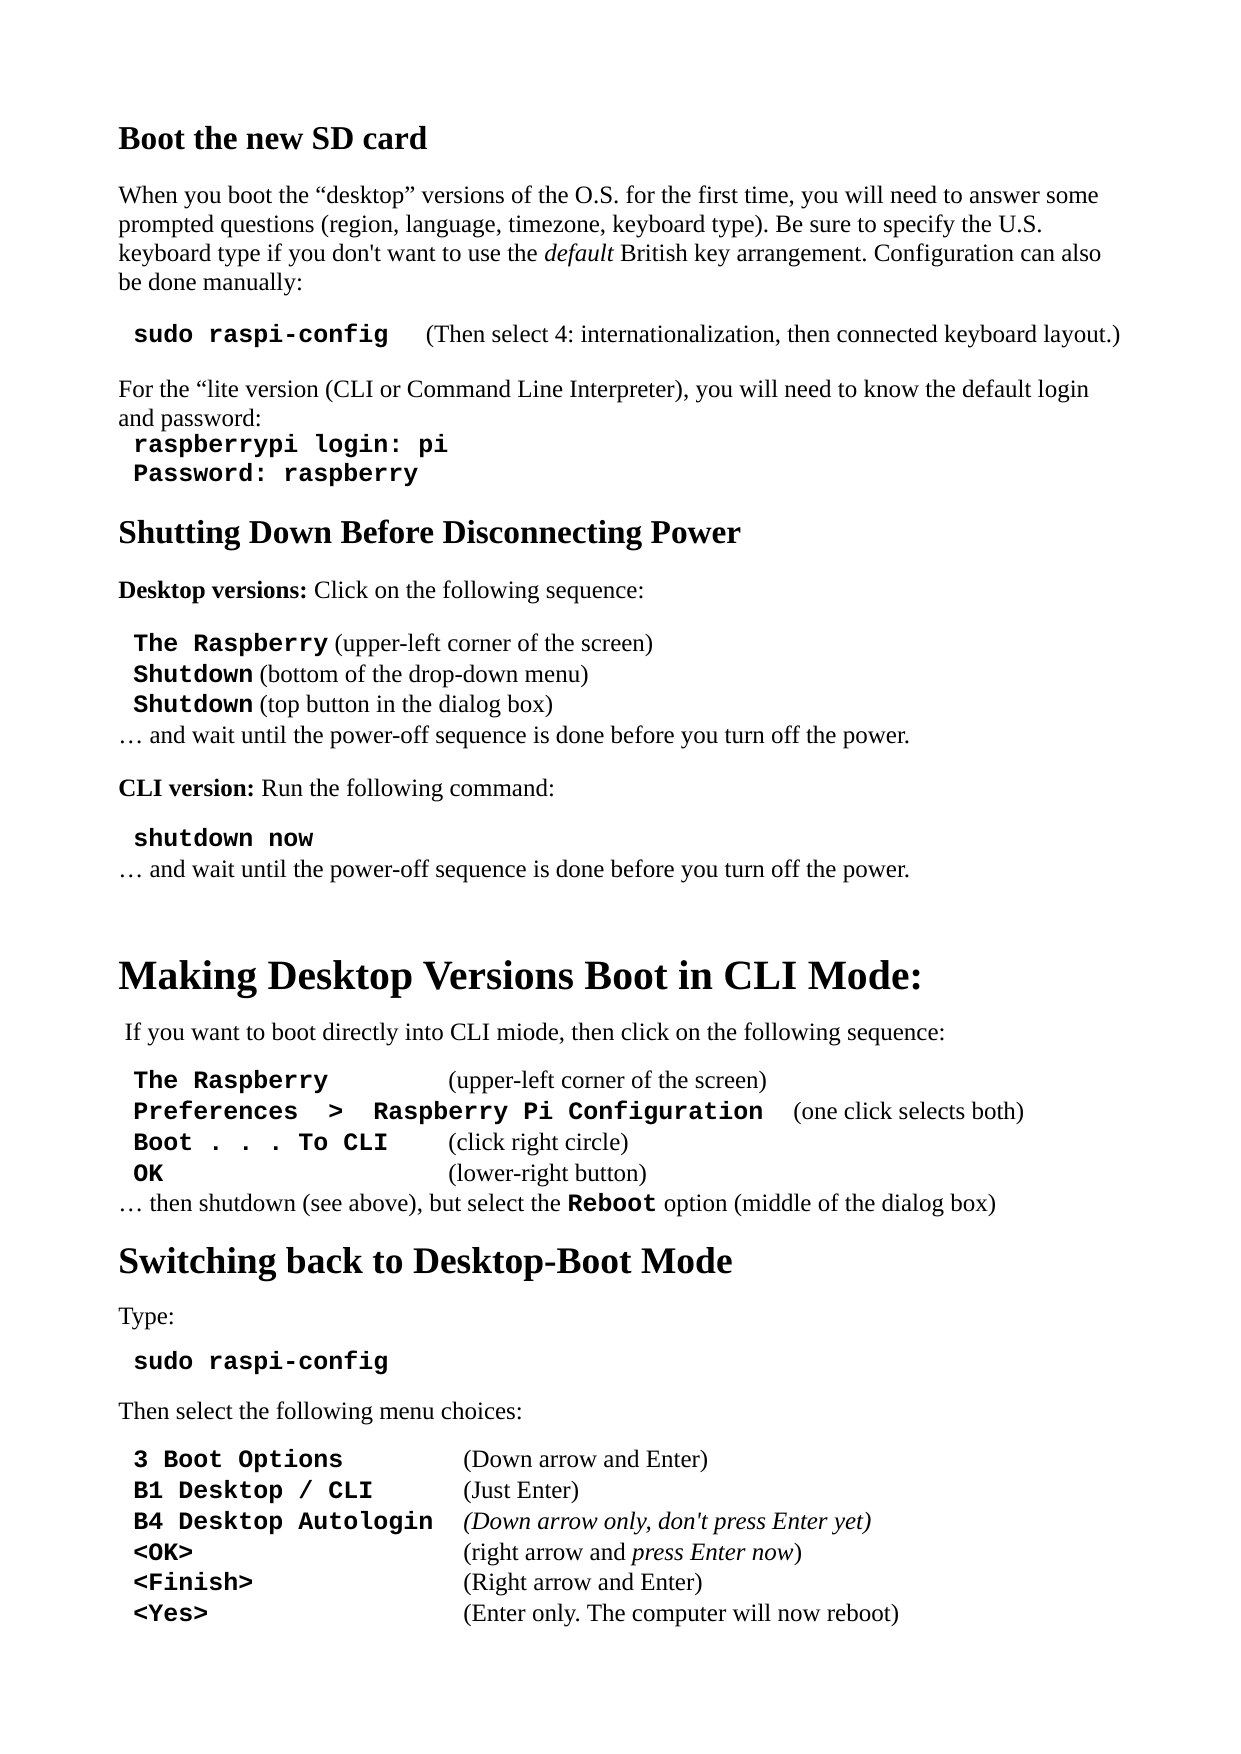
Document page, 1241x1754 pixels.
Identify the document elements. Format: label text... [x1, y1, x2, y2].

text If you want to boot directly into CLI miode, then click on the following sequence: [118, 1017, 1122, 1046]
text When you boot the “desktop” versions of the O.S. for the first time, you will need to answer some prompted questions (region, language, timezone, keyboard type). Be sure to specify the U.S. keyboard type if you don't want to use the default British key arrangement. Configuration can also be done manually: [118, 181, 1122, 296]
text … and wait until the power-off sequence is done before you turn off the power. [118, 720, 1122, 749]
text <Finish> (Right arrow and Enter) [118, 1567, 1122, 1598]
text CLI version: Run the following command: [118, 773, 1122, 802]
text Type: [118, 1301, 1122, 1329]
text raspberrypi login: pi [118, 432, 1122, 460]
text <Yes> (Enter only. The computer will now reboot) [118, 1598, 1122, 1629]
text 3 Boot Options (Down arrow and Enter) [118, 1444, 1122, 1475]
text shutdown now [118, 826, 1122, 854]
text The Raspberry (upper-left corner of the screen) [118, 1065, 1122, 1096]
text Boot . . . To CLI (click right circle) [118, 1127, 1122, 1158]
text … then shutdown (see above), but select the Reboot option (middle of the dialog box) [118, 1188, 1122, 1219]
text Switching back to Desktop-Boot Mode [118, 1238, 1122, 1282]
text Shutting Down Before Disconnecting Power [118, 513, 1122, 551]
text <OK> (right arrow and press Enter now) [118, 1537, 1122, 1567]
text … and wait until the power-off sequence is done before you turn off the power. [118, 854, 1122, 883]
text sudo raspi-config [118, 1349, 1122, 1377]
text Desktop versions: Click on the following sequence: [118, 575, 1122, 604]
text Shutdown (bottom of the drop-down menu) [118, 659, 1122, 689]
text Then select the following menu choices: [118, 1396, 1122, 1425]
text Preferences > Raspberry Pi Configuration (one click selects both) [118, 1096, 1122, 1127]
text B1 Desktop / CLI (Just Enter) [118, 1475, 1122, 1506]
text For the “lite version (CLI or Command Line Interpreter), you will need to know the default login and password: [118, 374, 1122, 432]
text sudo raspi-config (Then select 4: internationalization, then connected keyboard layout.) [118, 319, 1122, 350]
text B4 Desktop Autologin (Down arrow only, don't press Enter yet) [118, 1506, 1122, 1537]
text Making Desktop Versions Boot in CLI Mode: [118, 950, 1122, 998]
text Password: raspberry [118, 460, 1122, 489]
text The Raspberry (upper-left corner of the screen) [118, 628, 1122, 659]
text Shutdown (top button in the dialog box) [118, 689, 1122, 720]
text OK (lower-right button) [118, 1158, 1122, 1188]
text Boot the new SD card [118, 118, 1122, 156]
